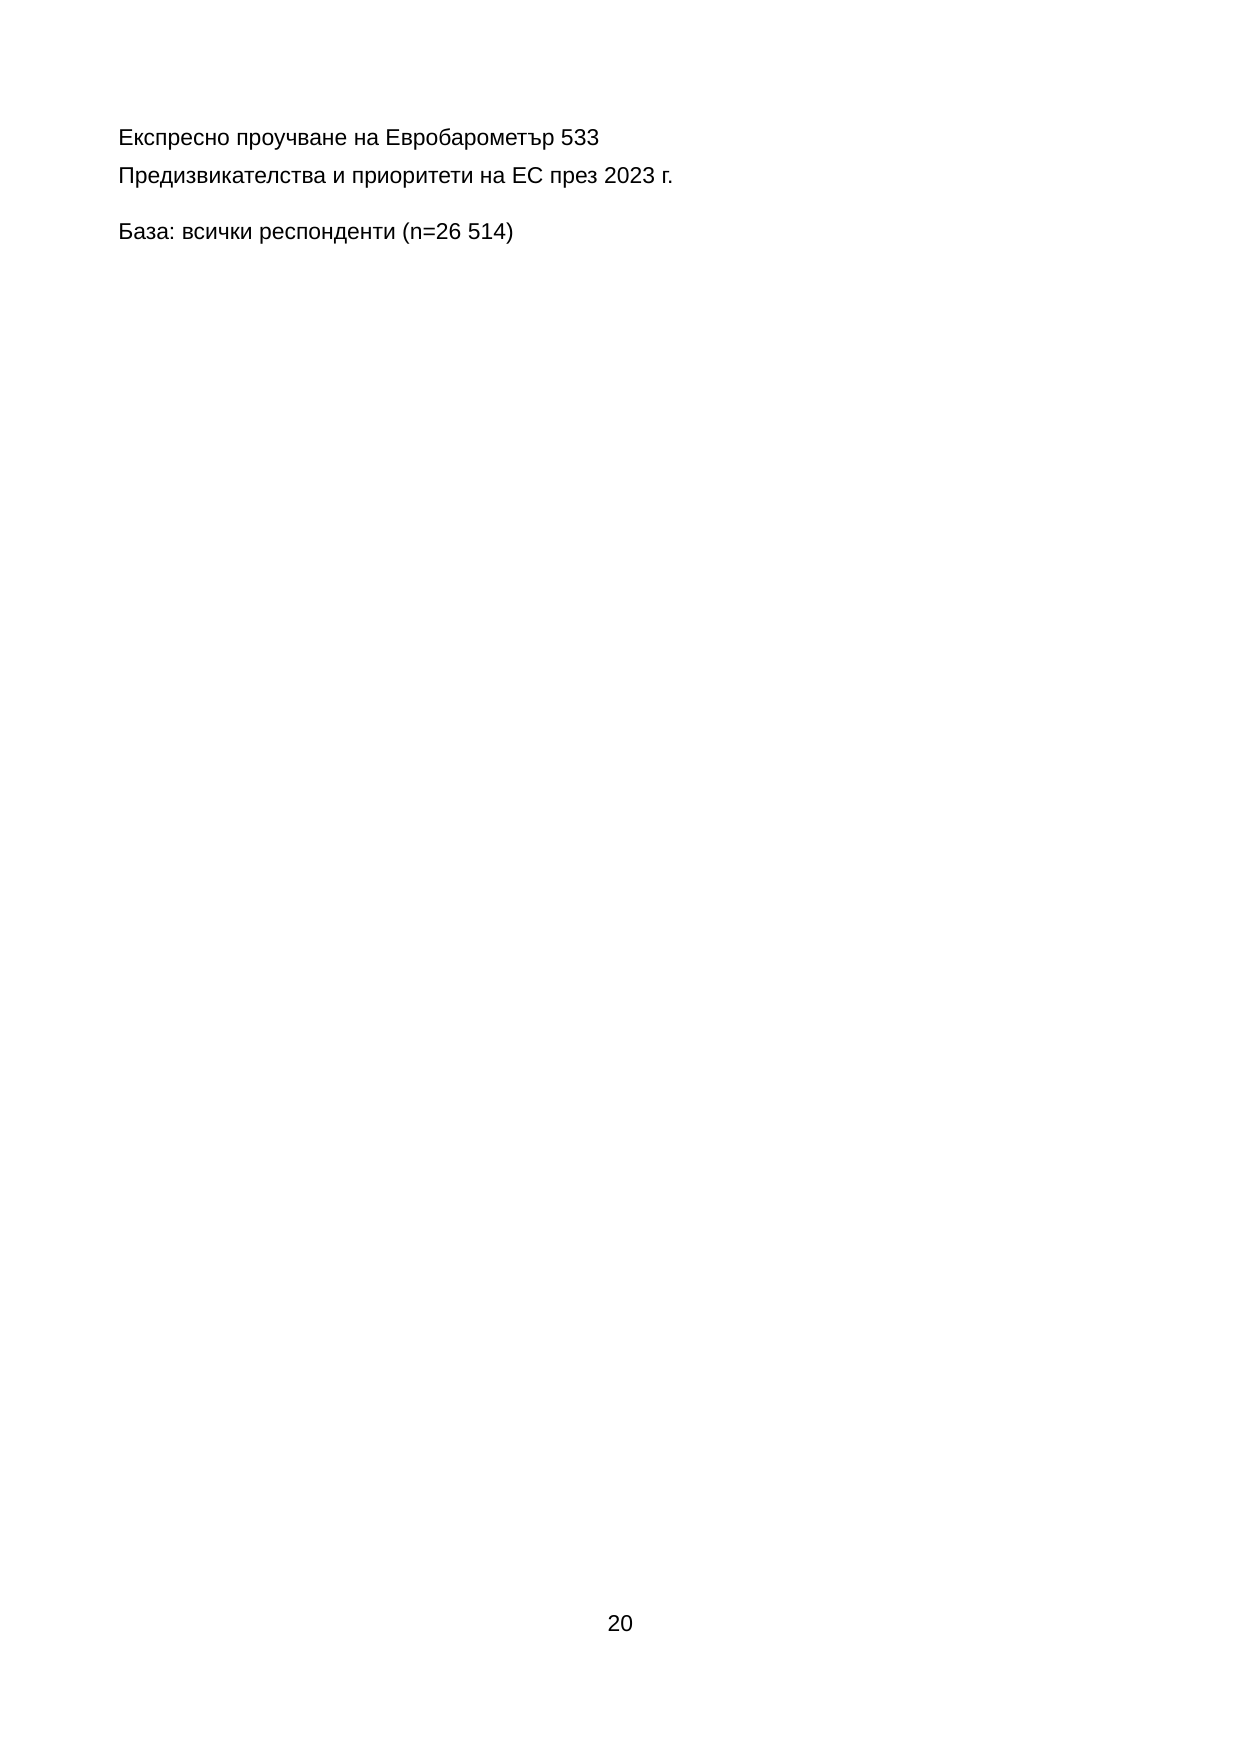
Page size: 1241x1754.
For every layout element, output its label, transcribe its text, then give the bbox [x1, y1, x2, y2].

text База: всички респонденти (n=26 514) [118, 218, 1122, 244]
